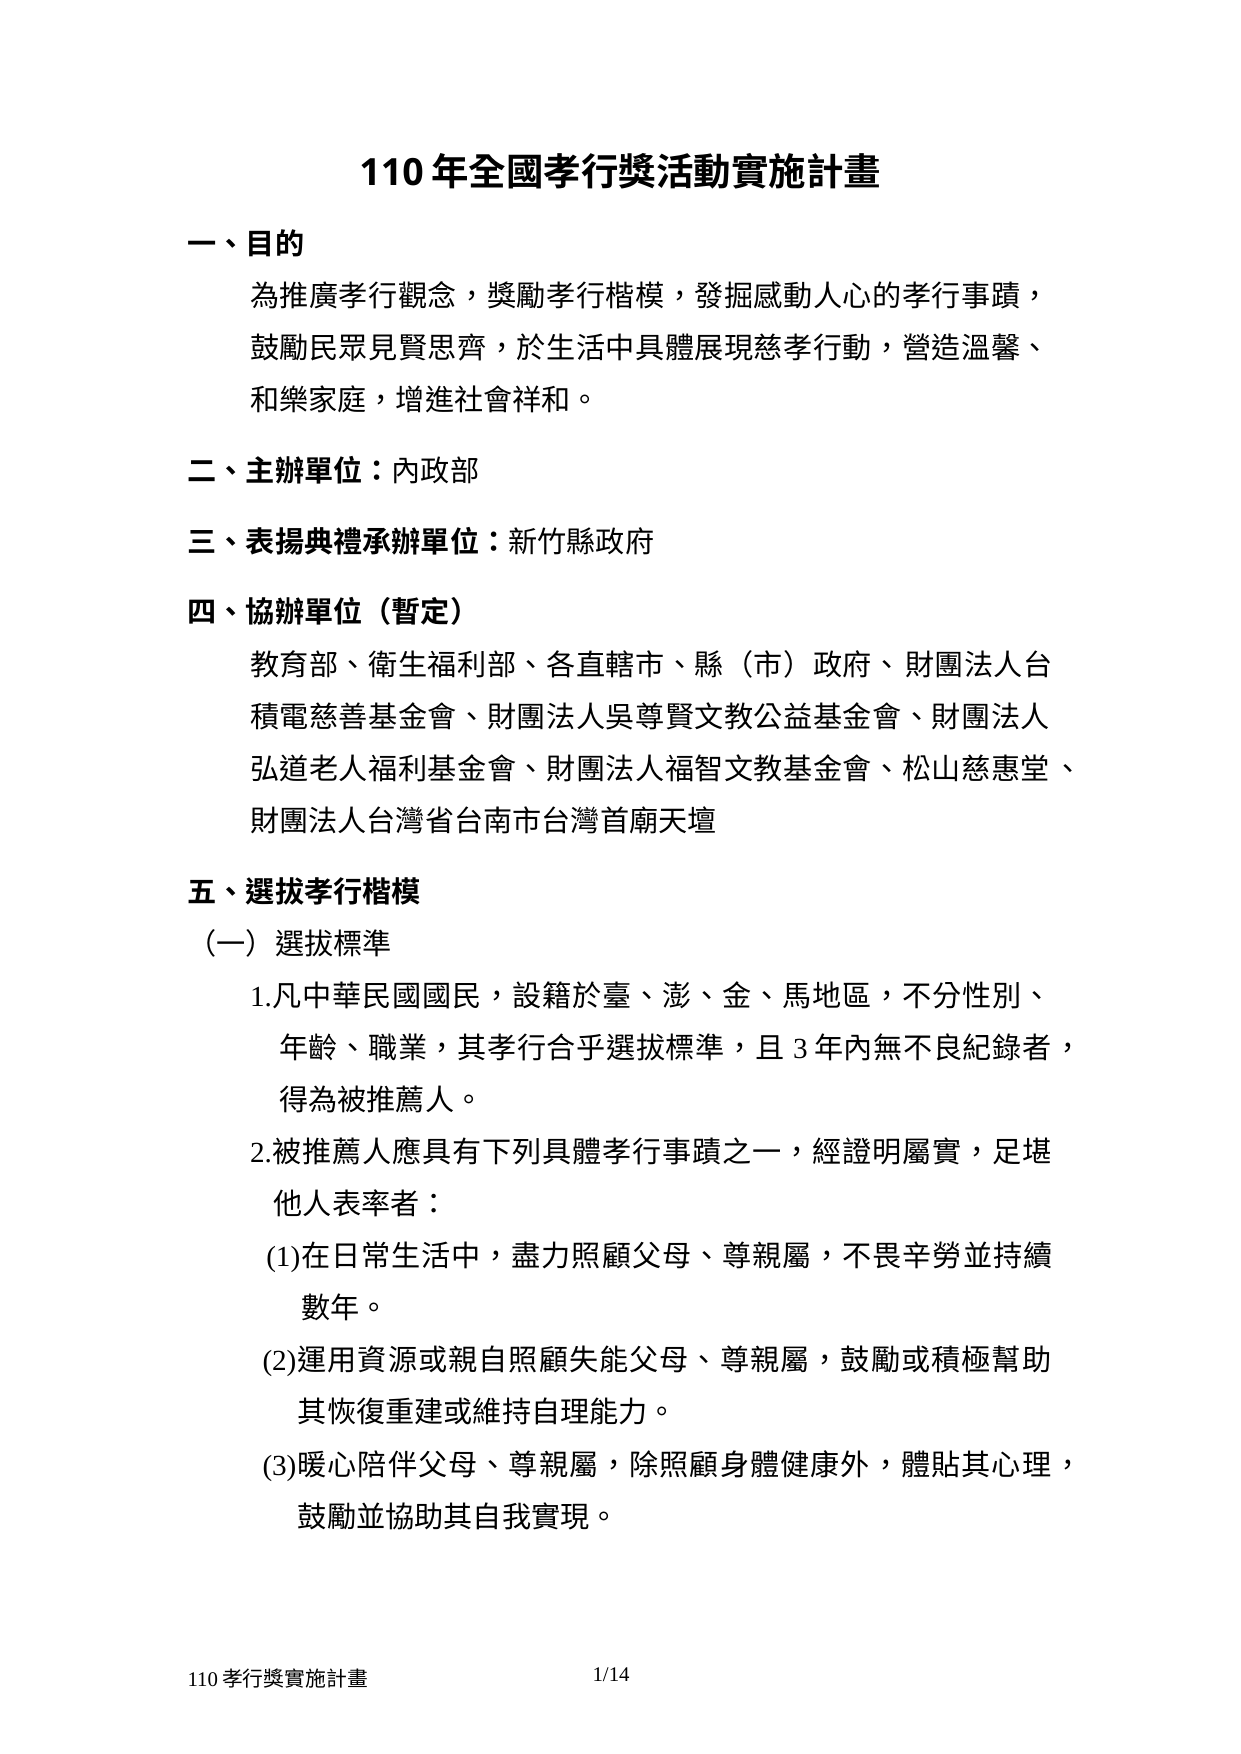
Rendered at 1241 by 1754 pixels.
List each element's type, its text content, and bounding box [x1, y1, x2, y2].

text 教育部、衛生福利部、各直轄市、縣（市）政府、財團法人台積電慈善基金會、財團法人吳尊賢文教公益基金會、財團法人弘道老人福利基金會、財團法人福智文教基金會、松山慈惠堂、財團法人台灣省台南市台灣首廟天壇 [250, 633, 1053, 842]
text 1.凡中華民國國民，設籍於臺、澎、金、馬地區，不分性別、年齡、職業，其孝行合乎選拔標準，且3年內無不良紀錄者，得為被推薦人。 [250, 964, 1053, 1121]
text 二、主辦單位：內政部 [187, 439, 1053, 492]
text (3)暖心陪伴父母、尊親屬，除照顧身體健康外，體貼其心理，鼓勵並協助其自我實現。 [262, 1433, 1053, 1537]
text （一）選拔標準 [187, 912, 1053, 964]
text 五、選拔孝行楷模 [187, 860, 1053, 912]
text 2.被推薦人應具有下列具體孝行事蹟之一，經證明屬實，足堪他人表率者： [250, 1121, 1053, 1225]
text 三、表揚典禮承辦單位：新竹縣政府 [187, 510, 1053, 562]
text (1)在日常生活中，盡力照顧父母、尊親屬，不畏辛勞並持續數年。 [250, 1225, 1053, 1329]
text 一、目的 [187, 212, 1053, 264]
text 四、協辦單位（暫定） [187, 581, 1053, 633]
text 為推廣孝行觀念，獎勵孝行楷模，發掘感動人心的孝行事蹟，鼓勵民眾見賢思齊，於生活中具體展現慈孝行動，營造溫馨、和樂家庭，增進社會祥和。 [250, 264, 1053, 421]
text (2)運用資源或親自照顧失能父母、尊親屬，鼓勵或積極幫助其恢復重建或維持自理能力。 [262, 1329, 1053, 1433]
text 110年全國孝行獎活動實施計畫 [187, 150, 1053, 194]
